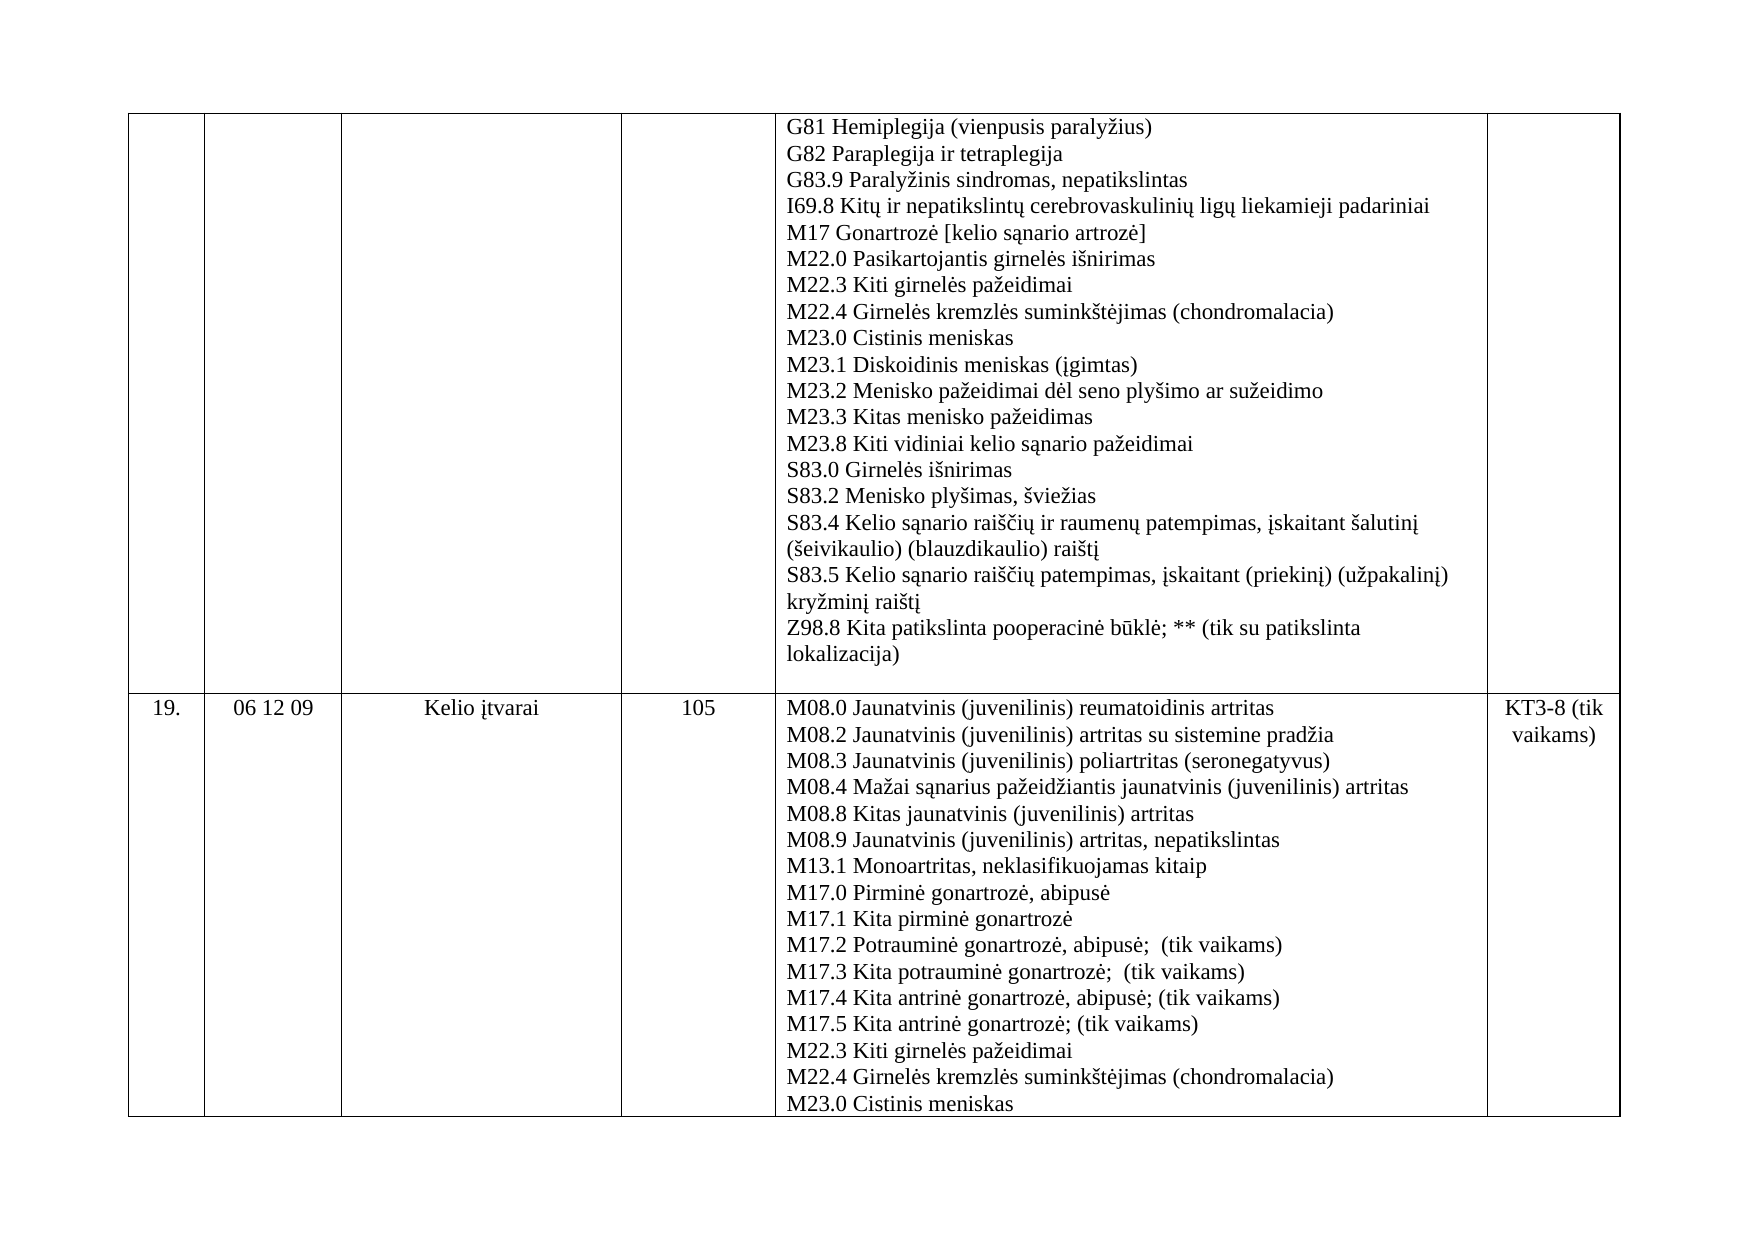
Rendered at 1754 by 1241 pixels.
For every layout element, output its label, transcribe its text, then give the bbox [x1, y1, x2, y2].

table_cell Kelio įtvarai [342, 694, 621, 1116]
table_cell [1488, 114, 1619, 693]
table_cell [622, 114, 775, 693]
table_cell 19. [129, 694, 204, 1116]
table_cell M08.0 Jaunatvinis (juvenilinis) reumatoidinis artritas M08.2 Jaunatvinis (juvenilinis) artritas su sistemine pradžia M08.3 Jaunatvinis (juvenilinis) poliartritas (seronegatyvus) M08.4 Mažai sąnarius pažeidžiantis jaunatvinis (juvenilinis) artritas M08.8 Kitas jaunatvinis (juvenilinis) artritas M08.9 Jaunatvinis (juvenilinis) artritas, nepatikslintas M13.1 Monoartritas, neklasifikuojamas kitaip M17.0 Pirminė gonartrozė, abipusė M17.1 Kita pirminė gonartrozė M17.2 Potrauminė gonartrozė, abipusė; (tik vaikams) M17.3 Kita potrauminė gonartrozė; (tik vaikams) M17.4 Kita antrinė gonartrozė, abipusė; (tik vaikams) M17.5 Kita antrinė gonartrozė; (tik vaikams) M22.3 Kiti girnelės pažeidimai M22.4 Girnelės kremzlės suminkštėjimas (chondromalacia) M23.0 Cistinis meniskas [776, 694, 1487, 1116]
table_cell [205, 114, 341, 693]
table_cell 105 [622, 694, 775, 1116]
table_cell [129, 114, 204, 693]
table_cell G81 Hemiplegija (vienpusis paralyžius) G82 Paraplegija ir tetraplegija G83.9 Paralyžinis sindromas, nepatikslintas I69.8 Kitų ir nepatikslintų cerebrovaskulinių ligų liekamieji padariniai M17 Gonartrozė [kelio sąnario artrozė] M22.0 Pasikartojantis girnelės išnirimas M22.3 Kiti girnelės pažeidimai M22.4 Girnelės kremzlės suminkštėjimas (chondromalacia) M23.0 Cistinis meniskas M23.1 Diskoidinis meniskas (įgimtas) M23.2 Menisko pažeidimai dėl seno plyšimo ar sužeidimo M23.3 Kitas menisko pažeidimas M23.8 Kiti vidiniai kelio sąnario pažeidimai S83.0 Girnelės išnirimas S83.2 Menisko plyšimas, šviežias S83.4 Kelio sąnario raiščių ir raumenų patempimas, įskaitant šalutinį (šeivikaulio) (blauzdikaulio) raištį S83.5 Kelio sąnario raiščių patempimas, įskaitant (priekinį) (užpakalinį) kryžminį raištį Z98.8 Kita patikslinta pooperacinė būklė; ** (tik su patikslinta lokalizacija) [776, 114, 1487, 693]
table_cell KT3-8 (tik vaikams) [1488, 694, 1619, 1116]
table_cell [342, 114, 621, 693]
table_cell 06 12 09 [205, 694, 341, 1116]
